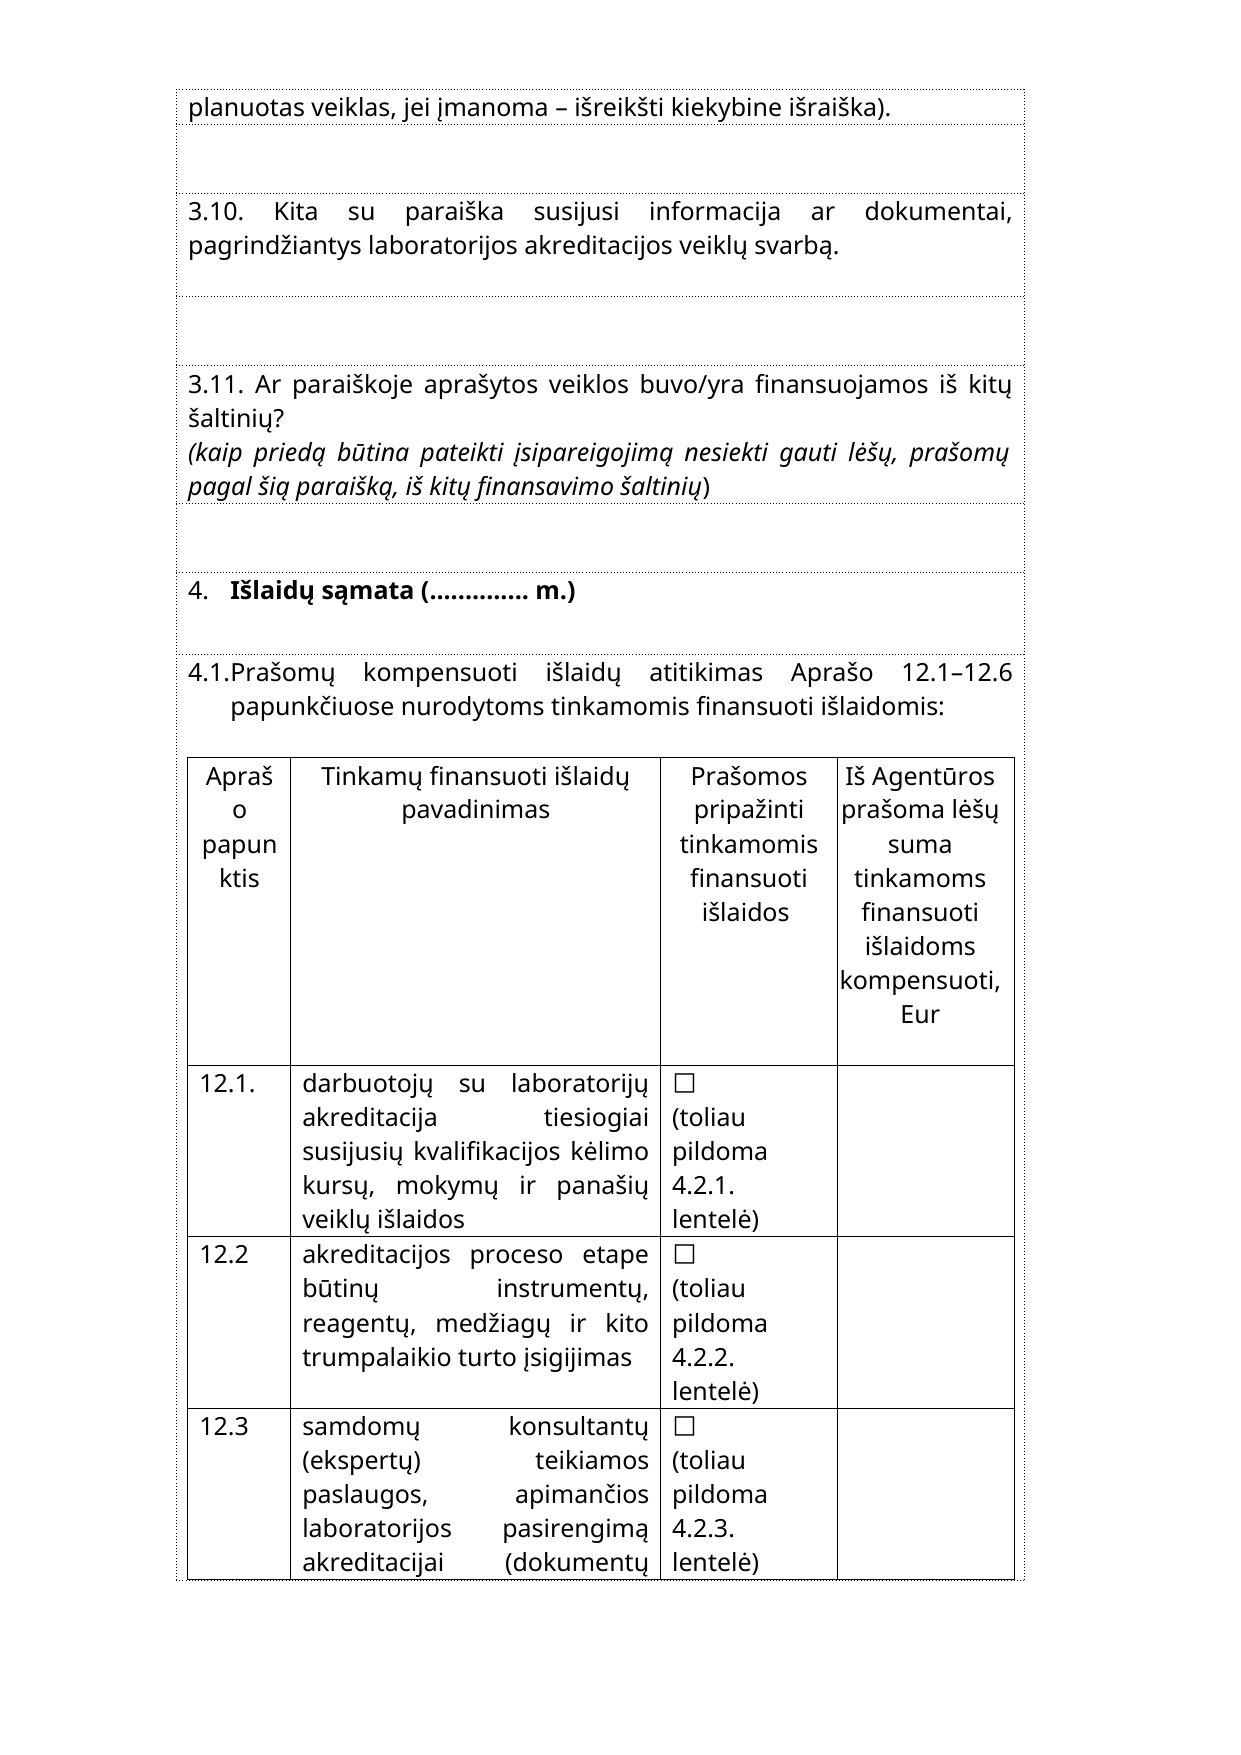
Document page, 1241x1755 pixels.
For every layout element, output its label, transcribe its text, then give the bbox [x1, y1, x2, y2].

table_cell planuotas veiklas, jei įmanoma – išreikšti kiekybine išraiška). [177, 89, 1025, 124]
table_header Prašomos pripažinti tinkamomis finansuoti išlaidos [661, 758, 837, 1065]
table_cell samdomų konsultantų (ekspertų) teikiamos paslaugos, apimančios laboratorijos pasirengimą akreditacijai (dokumentų [291, 1409, 660, 1579]
table_cell 12.2 [188, 1237, 290, 1407]
table_cell ⬜ (toliau pildoma 4.2.2. lentelė) [661, 1237, 837, 1407]
table_cell 4.1. Prašomų kompensuoti išlaidų atitikimas Aprašo 12.1–12.6 papunkčiuose nurodytoms tinkamomis finansuoti išlaidomis: [177, 654, 1025, 1580]
table_cell [838, 1066, 1014, 1236]
table_cell 12.1. [188, 1066, 290, 1236]
table_cell ⬜ (toliau pildoma 4.2.1. lentelė) [661, 1066, 837, 1236]
table_cell [838, 1237, 1014, 1407]
table_header Tinkamų finansuoti išlaidų pavadinimas [291, 758, 660, 1065]
table_cell [177, 124, 1025, 193]
table_cell akreditacijos proceso etape būtinų instrumentų, reagentų, medžiagų ir kito trumpalaikio turto įsigijimas [291, 1237, 660, 1407]
table_cell darbuotojų su laboratorijų akreditacija tiesiogiai susijusių kvalifikacijos kėlimo kursų, mokymų ir panašių veiklų išlaidos [291, 1066, 660, 1236]
table_cell [838, 1409, 1014, 1579]
table_cell [177, 296, 1025, 365]
table_header Aprašo papunktis [188, 758, 290, 1065]
table_cell 12.3 [188, 1409, 290, 1579]
table_cell [177, 503, 1025, 572]
table_cell ⬜ (toliau pildoma 4.2.3. lentelė) [661, 1409, 837, 1579]
table_header Iš Agentūros prašoma lėšų suma tinkamoms finansuoti išlaidoms kompensuoti, Eur [838, 758, 1014, 1065]
table_cell 3.10. Kita su paraiška susijusi informacija ar dokumentai, pagrindžiantys laboratorijos akreditacijos veiklų svarbą. [177, 193, 1025, 296]
table_cell 4. Išlaidų sąmata (.............. m.) [177, 572, 1025, 654]
table_cell 3.11. Ar paraiškoje aprašytos veiklos buvo/yra finansuojamos iš kitų šaltinių? (kaip priedą būtina pateikti įsipareigojimą nesiekti gauti lėšų, prašomų pagal šią paraišką, iš kitų finansavimo šaltinių) [177, 365, 1025, 503]
